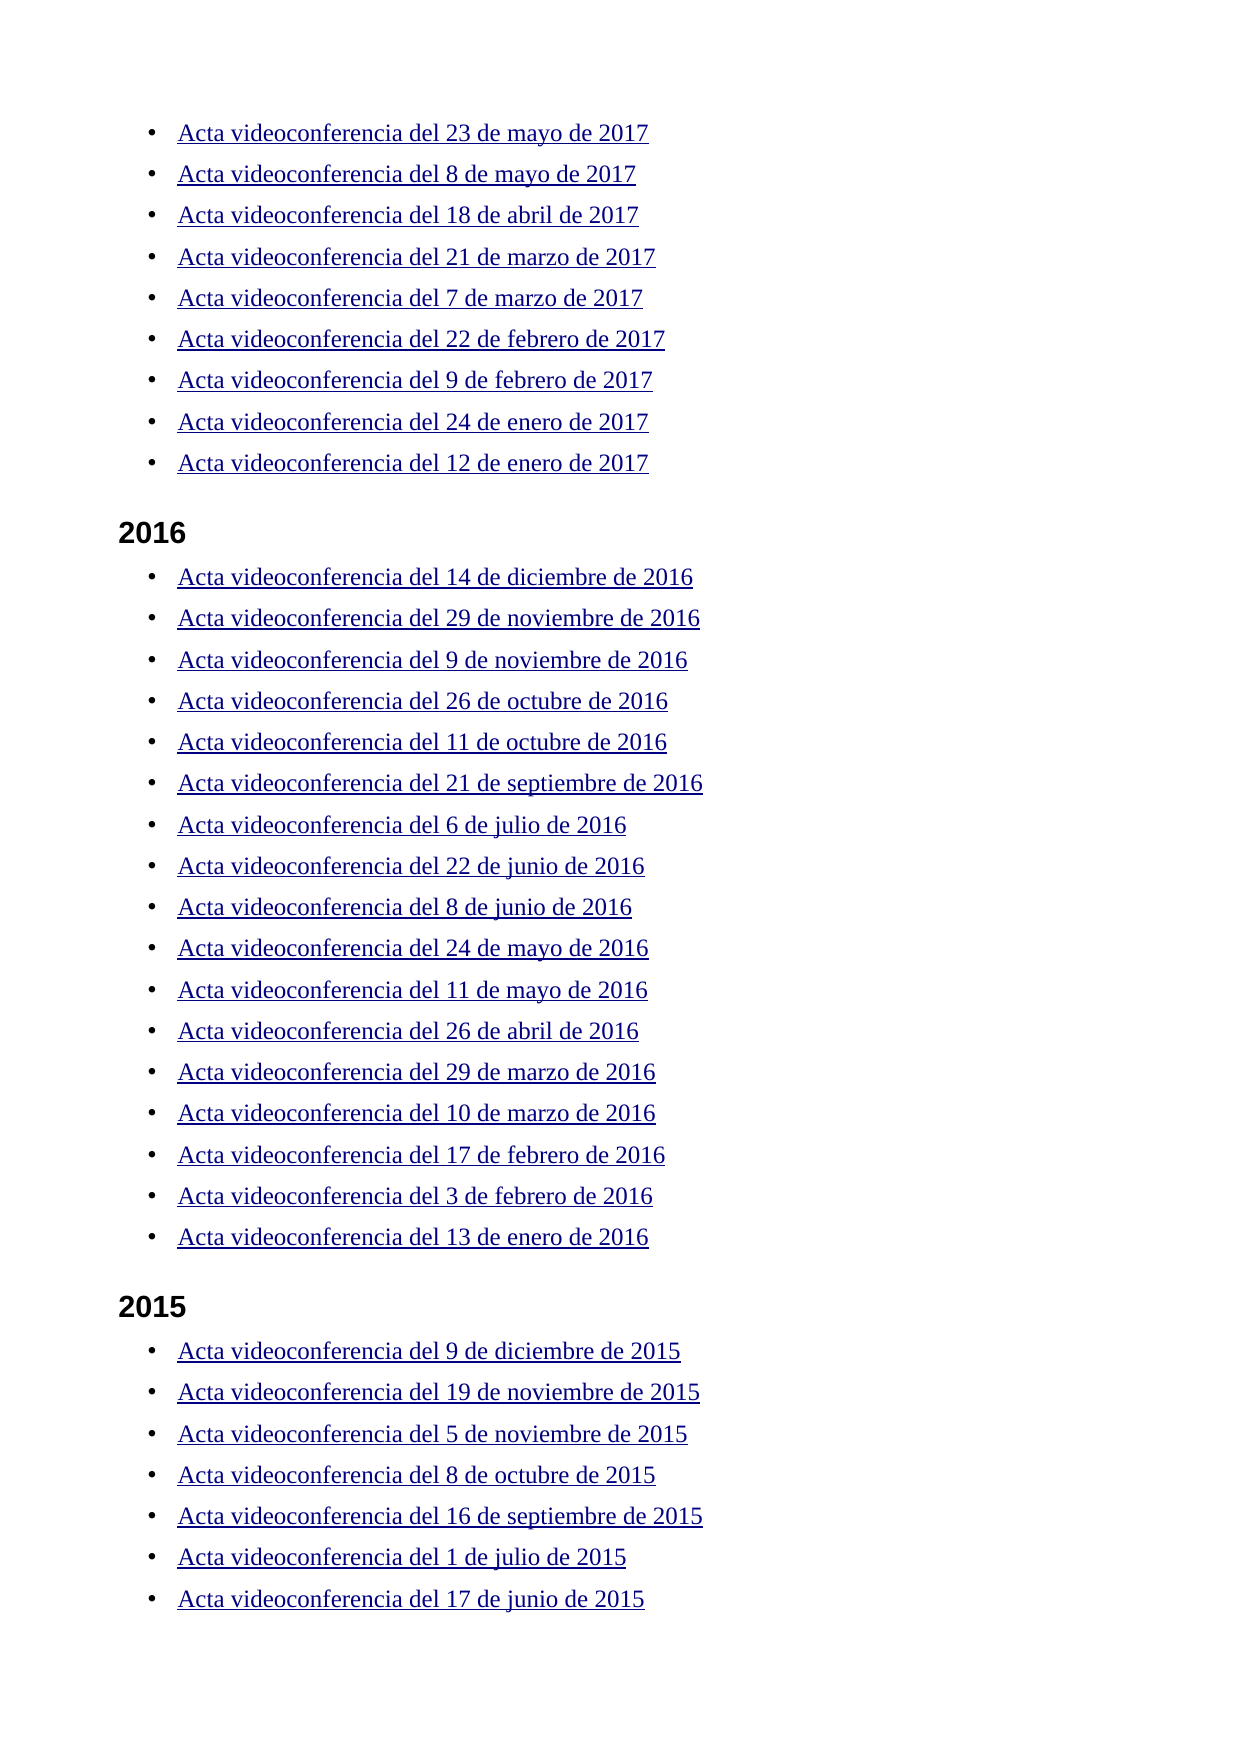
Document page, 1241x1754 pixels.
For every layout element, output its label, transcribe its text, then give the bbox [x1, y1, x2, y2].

list Acta videoconferencia del 8 de octubre de 2015 [148, 1460, 1122, 1489]
list Acta videoconferencia del 29 de noviembre de 2016 [148, 603, 1122, 632]
list Acta videoconferencia del 8 de mayo de 2017 [148, 159, 1122, 188]
subtitle 2015 [118, 1288, 1122, 1324]
list Acta videoconferencia del 9 de noviembre de 2016 [148, 645, 1122, 673]
list Acta videoconferencia del 18 de abril de 2017 [148, 201, 1122, 229]
list Acta videoconferencia del 29 de marzo de 2016 [148, 1057, 1122, 1086]
list Acta videoconferencia del 8 de junio de 2016 [148, 892, 1122, 921]
list Acta videoconferencia del 21 de marzo de 2017 [148, 242, 1122, 271]
list Acta videoconferencia del 12 de enero de 2017 [148, 448, 1122, 477]
list Acta videoconferencia del 16 de septiembre de 2015 [148, 1501, 1122, 1530]
list Acta videoconferencia del 11 de octubre de 2016 [148, 727, 1122, 756]
list Acta videoconferencia del 3 de febrero de 2016 [148, 1181, 1122, 1210]
list Acta videoconferencia del 24 de mayo de 2016 [148, 933, 1122, 962]
list Acta videoconferencia del 1 de julio de 2015 [148, 1542, 1122, 1571]
subtitle 2016 [118, 514, 1122, 550]
list Acta videoconferencia del 14 de diciembre de 2016 [148, 562, 1122, 591]
list Acta videoconferencia del 9 de diciembre de 2015 [148, 1336, 1122, 1365]
list Acta videoconferencia del 9 de febrero de 2017 [148, 366, 1122, 394]
list Acta videoconferencia del 6 de julio de 2016 [148, 810, 1122, 838]
list Acta videoconferencia del 5 de noviembre de 2015 [148, 1419, 1122, 1447]
list Acta videoconferencia del 26 de octubre de 2016 [148, 686, 1122, 715]
list Acta videoconferencia del 13 de enero de 2016 [148, 1222, 1122, 1251]
list Acta videoconferencia del 23 de mayo de 2017 [148, 118, 1122, 147]
list Acta videoconferencia del 10 de marzo de 2016 [148, 1098, 1122, 1127]
list Acta videoconferencia del 24 de enero de 2017 [148, 407, 1122, 436]
list Acta videoconferencia del 19 de noviembre de 2015 [148, 1377, 1122, 1406]
list Acta videoconferencia del 26 de abril de 2016 [148, 1016, 1122, 1045]
list Acta videoconferencia del 17 de junio de 2015 [148, 1584, 1122, 1612]
list Acta videoconferencia del 21 de septiembre de 2016 [148, 768, 1122, 797]
list Acta videoconferencia del 17 de febrero de 2016 [148, 1140, 1122, 1168]
list Acta videoconferencia del 22 de febrero de 2017 [148, 324, 1122, 353]
list Acta videoconferencia del 11 de mayo de 2016 [148, 975, 1122, 1003]
list Acta videoconferencia del 7 de marzo de 2017 [148, 283, 1122, 312]
list Acta videoconferencia del 22 de junio de 2016 [148, 851, 1122, 880]
